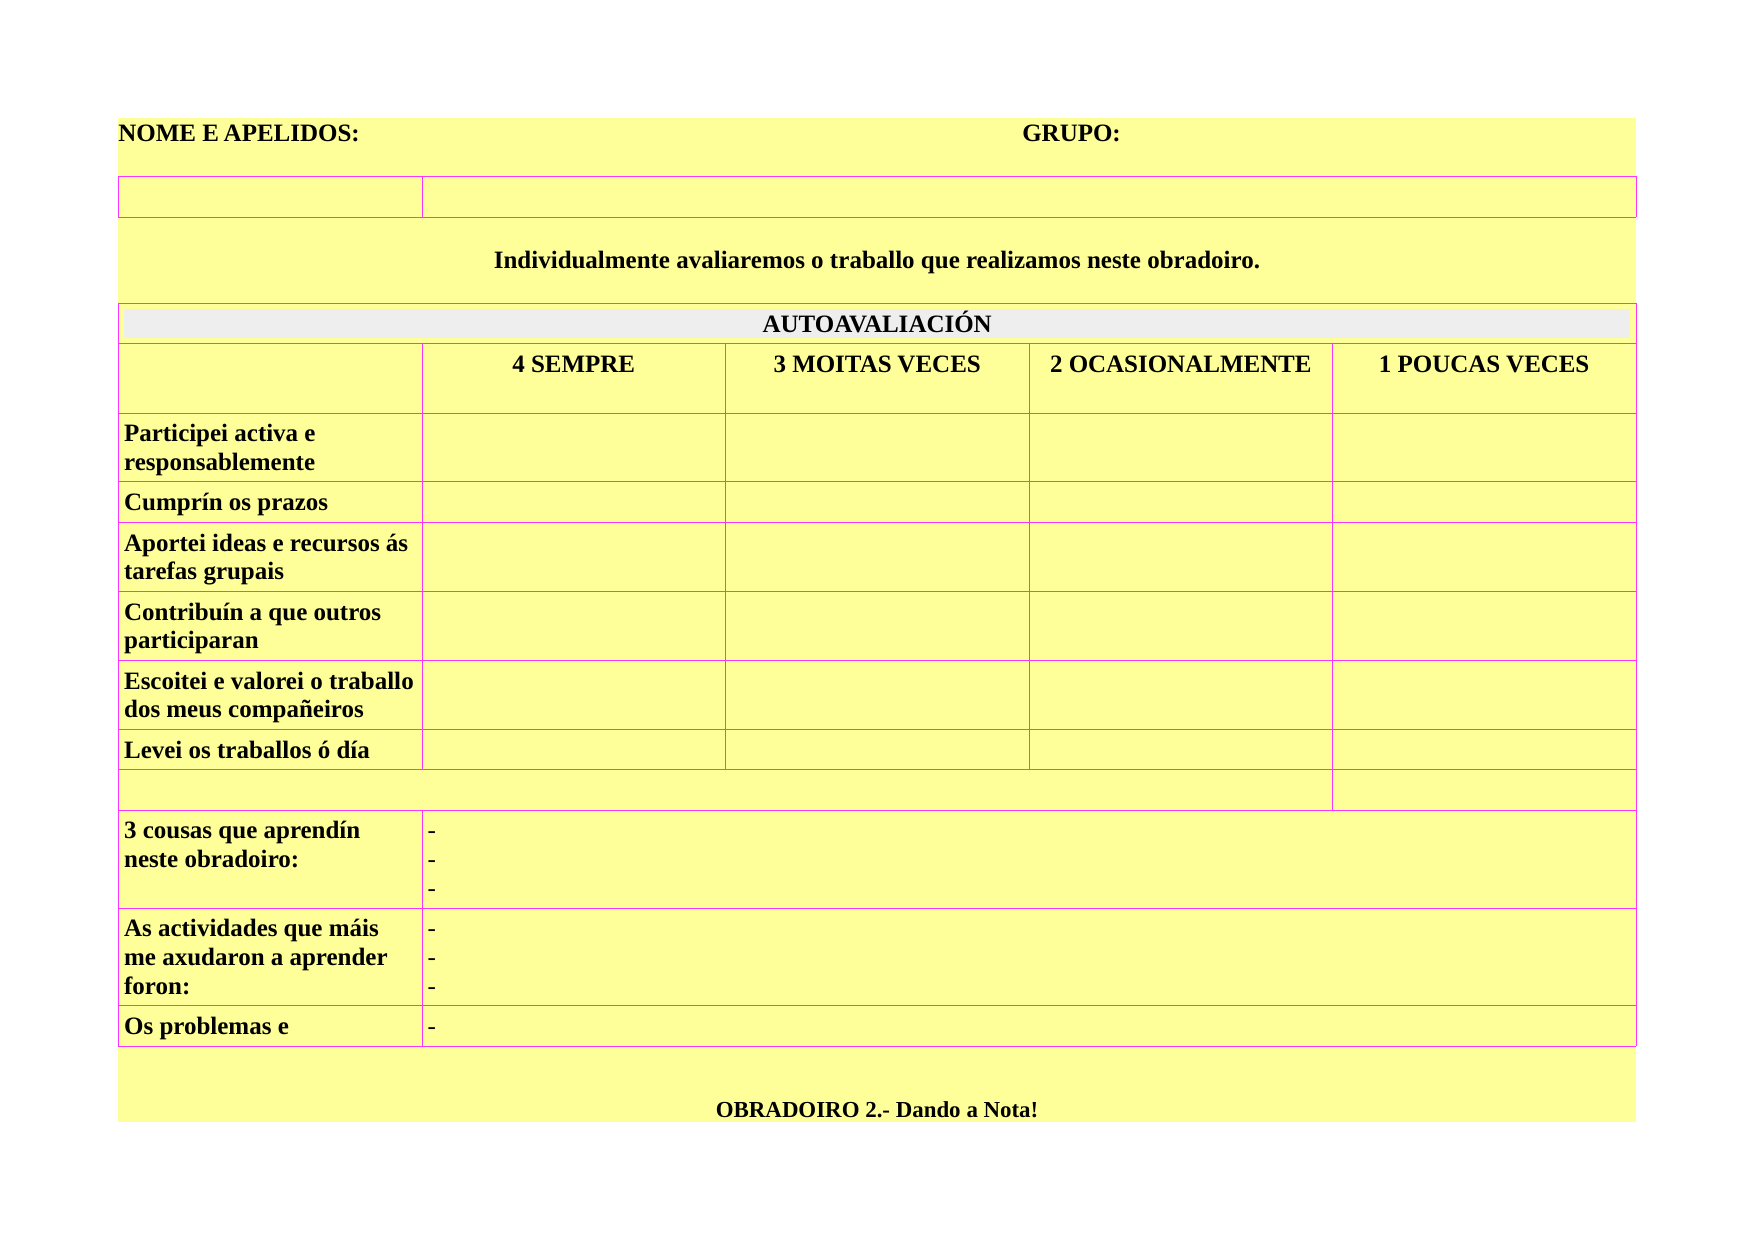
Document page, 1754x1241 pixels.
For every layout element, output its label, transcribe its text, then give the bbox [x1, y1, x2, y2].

table_cell 1 POUCAS VECES [1333, 344, 1636, 412]
table_cell [1030, 661, 1332, 729]
table_cell [726, 730, 1029, 769]
table_cell 3 cousas que aprendín neste obradoiro: [119, 811, 422, 907]
table_cell [119, 344, 422, 412]
table_cell [726, 482, 1029, 522]
table_cell [119, 770, 1332, 809]
table_cell 3 MOITAS VECES [726, 344, 1029, 412]
table_cell [726, 523, 1029, 591]
table_cell [1333, 482, 1636, 522]
table_cell [423, 414, 725, 481]
table_cell Participei activa e responsablemente [119, 414, 422, 481]
table_cell [1030, 414, 1332, 481]
table_cell [423, 592, 725, 660]
table_cell [1333, 523, 1636, 591]
table_cell [726, 414, 1029, 481]
table_header AUTOAVALIACIÓN [119, 304, 1636, 343]
table_cell [423, 482, 725, 522]
table_cell [726, 661, 1029, 729]
table_cell [1030, 523, 1332, 591]
table_cell [423, 177, 1636, 217]
table_cell - - - [423, 909, 1636, 1005]
table_cell Aportei ideas e recursos ás tarefas grupais [119, 523, 422, 591]
table_cell [1030, 592, 1332, 660]
table_cell [1333, 592, 1636, 660]
table_cell [1333, 414, 1636, 481]
table_cell [1333, 730, 1636, 769]
table_cell Escoitei e valorei o traballo dos meus compañeiros [119, 661, 422, 729]
table_cell 2 OCASIONALMENTE [1030, 344, 1332, 412]
table_cell [423, 730, 725, 769]
table_cell [423, 523, 725, 591]
table_cell [1030, 730, 1332, 769]
table_cell [1030, 482, 1332, 522]
table_cell Levei os traballos ó día [119, 730, 422, 769]
table_cell [423, 661, 725, 729]
table_cell 4 SEMPRE [423, 344, 725, 412]
text Individualmente avaliaremos o traballo que realizamos neste obradoiro. [118, 246, 1636, 274]
table_cell [119, 177, 422, 217]
table_cell [1333, 770, 1636, 809]
table_cell [726, 592, 1029, 660]
table_cell - - - [423, 811, 1636, 907]
table_cell [1333, 661, 1636, 729]
table_cell Contribuín a que outros participaran [119, 592, 422, 660]
table_cell Cumprín os prazos [119, 482, 422, 522]
table_cell - - - [423, 1006, 1636, 1046]
table_cell As actividades que máis me axudaron a aprender foron: [119, 909, 422, 1005]
table_cell Os problemas e [119, 1006, 422, 1046]
